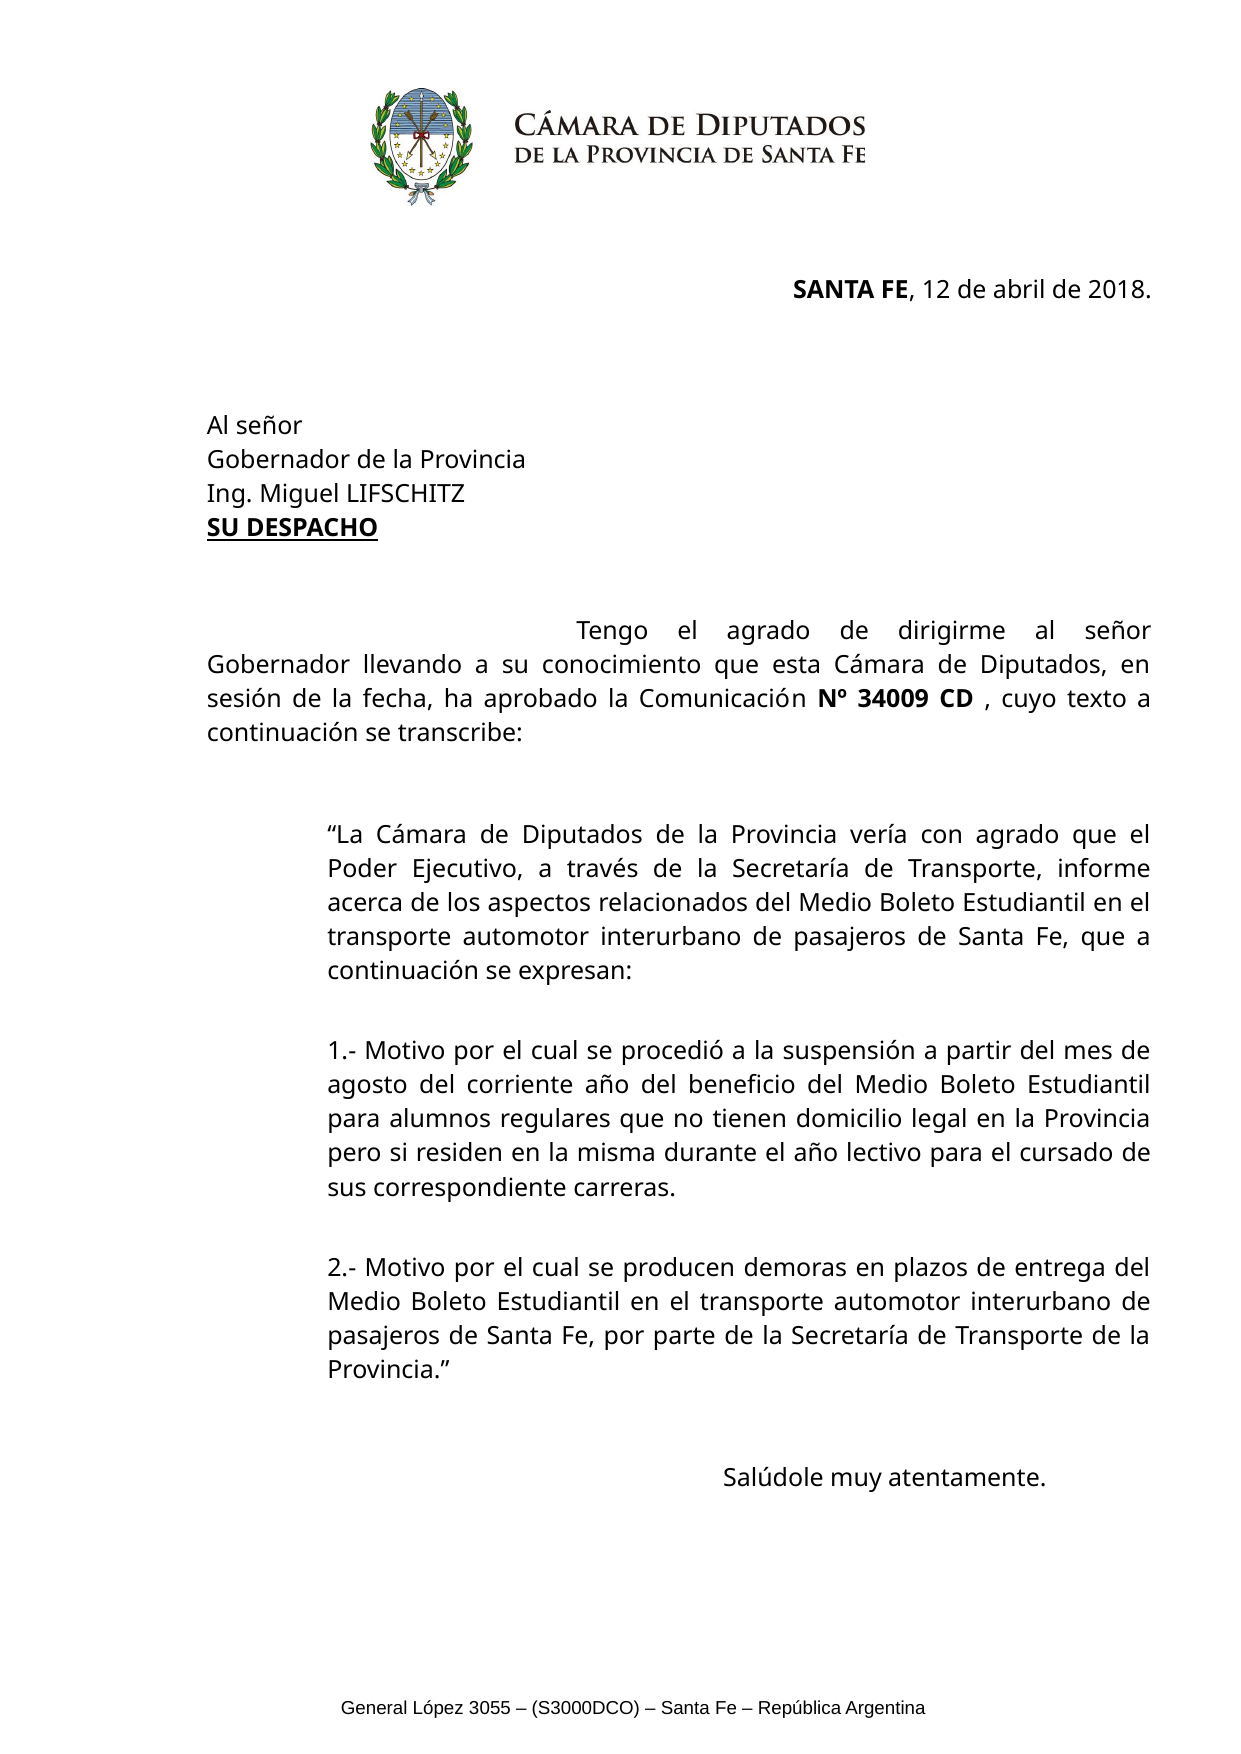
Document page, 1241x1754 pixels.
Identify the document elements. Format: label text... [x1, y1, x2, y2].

text SU DESPACHO [207, 510, 1152, 544]
text 1.- Motivo por el cual se procedió a la suspensión a partir del mes de agosto del corriente año del beneficio del Medio Boleto Estudiantil para alumnos regulares que no tienen domicilio legal en la Provincia pero si residen en la misma durante el año lectivo para el cursado de sus correspondiente carreras. [327, 1033, 1152, 1203]
picture [370, 88, 866, 210]
text “La Cámara de Diputados de la Provincia vería con agrado que el Poder Ejecutivo, a través de la Secretaría de Transporte, informe acerca de los aspectos relacionados del Medio Boleto Estudiantil en el transporte automotor interurbano de pasajeros de Santa Fe, que a continuación se expresan: [327, 817, 1152, 987]
text 2.- Motivo por el cual se producen demoras en plazos de entrega del Medio Boleto Estudiantil en el transporte automotor interurbano de pasajeros de Santa Fe, por parte de la Secretaría de Transporte de la Provincia.” [327, 1249, 1152, 1385]
text Gobernador de la Provincia [207, 442, 1152, 476]
text Al señor [207, 408, 1152, 442]
text Tengo el agrado de dirigirme al señor Gobernador llevando a su conocimiento que esta Cámara de Diputados, en sesión de la fecha, ha aprobado la Comunicación Nº 34009 CD , cuyo texto a continuación se transcribe: [207, 612, 1152, 748]
text SANTA FE, 12 de abril de 2018. [207, 272, 1152, 306]
text Ing. Miguel LIFSCHITZ [207, 476, 1152, 510]
text Salúdole muy atentamente. [649, 1459, 1152, 1493]
